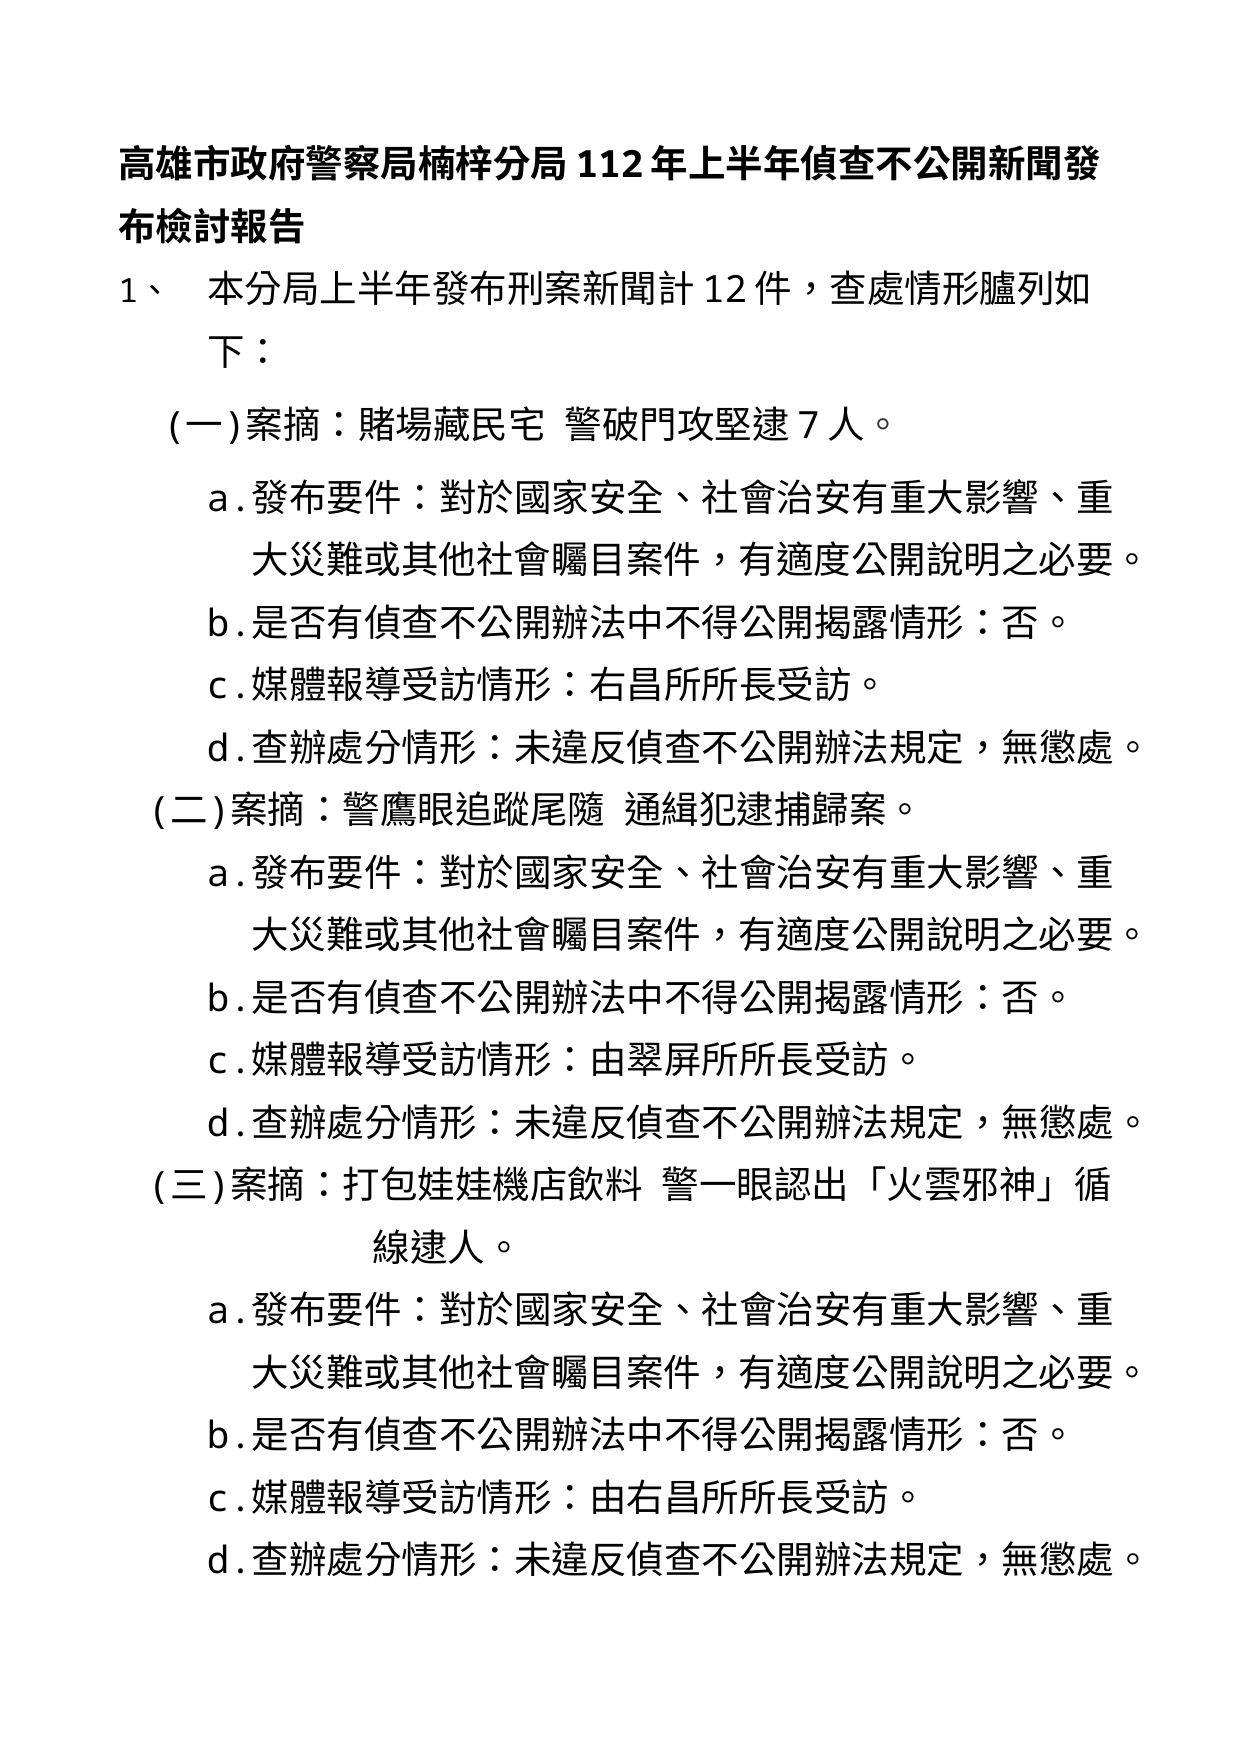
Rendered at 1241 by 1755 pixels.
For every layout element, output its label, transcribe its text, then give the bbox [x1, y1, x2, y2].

text (二)案摘：警鷹眼追蹤尾隨 通緝犯逮捕歸案。 [148, 766, 1122, 828]
text b.是否有偵查不公開辦法中不得公開揭露情形：否。 [207, 578, 1122, 641]
text c.媒體報導受訪情形：由右昌所所長受訪。 [207, 1453, 1122, 1516]
text b.是否有偵查不公開辦法中不得公開揭露情形：否。 [207, 953, 1122, 1016]
text a.發布要件：對於國家安全、社會治安有重大影響、重大災難或其他社會矚目案件，有適度公開說明之必要。 [207, 453, 1122, 578]
text b.是否有偵查不公開辦法中不得公開揭露情形：否。 [207, 1391, 1122, 1453]
text c.媒體報導受訪情形：右昌所所長受訪。 [207, 641, 1122, 703]
text d.查辦處分情形：未違反偵查不公開辦法規定，無懲處。 [207, 703, 1122, 766]
text a.發布要件：對於國家安全、社會治安有重大影響、重大災難或其他社會矚目案件，有適度公開說明之必要。 [207, 1266, 1122, 1391]
text c.媒體報導受訪情形：由翠屏所所長受訪。 [207, 1016, 1122, 1078]
text (三)案摘：打包娃娃機店飲料 警一眼認出「火雲邪神」循 [148, 1141, 1122, 1203]
list 本分局上半年發布刑案新聞計12件，查處情形臚列如下： [118, 245, 1122, 370]
text 高雄市政府警察局楠梓分局112年上半年偵查不公開新聞發布檢討報告 [118, 120, 1122, 245]
text d.查辦處分情形：未違反偵查不公開辦法規定，無懲處。 [207, 1516, 1122, 1578]
text 線逮人。 [148, 1203, 1122, 1266]
subtitle (一)案摘：賭場藏民宅 警破門攻堅逮7人。 [118, 380, 1122, 443]
text a.發布要件：對於國家安全、社會治安有重大影響、重大災難或其他社會矚目案件，有適度公開說明之必要。 [207, 828, 1122, 953]
text d.查辦處分情形：未違反偵查不公開辦法規定，無懲處。 [207, 1078, 1122, 1141]
